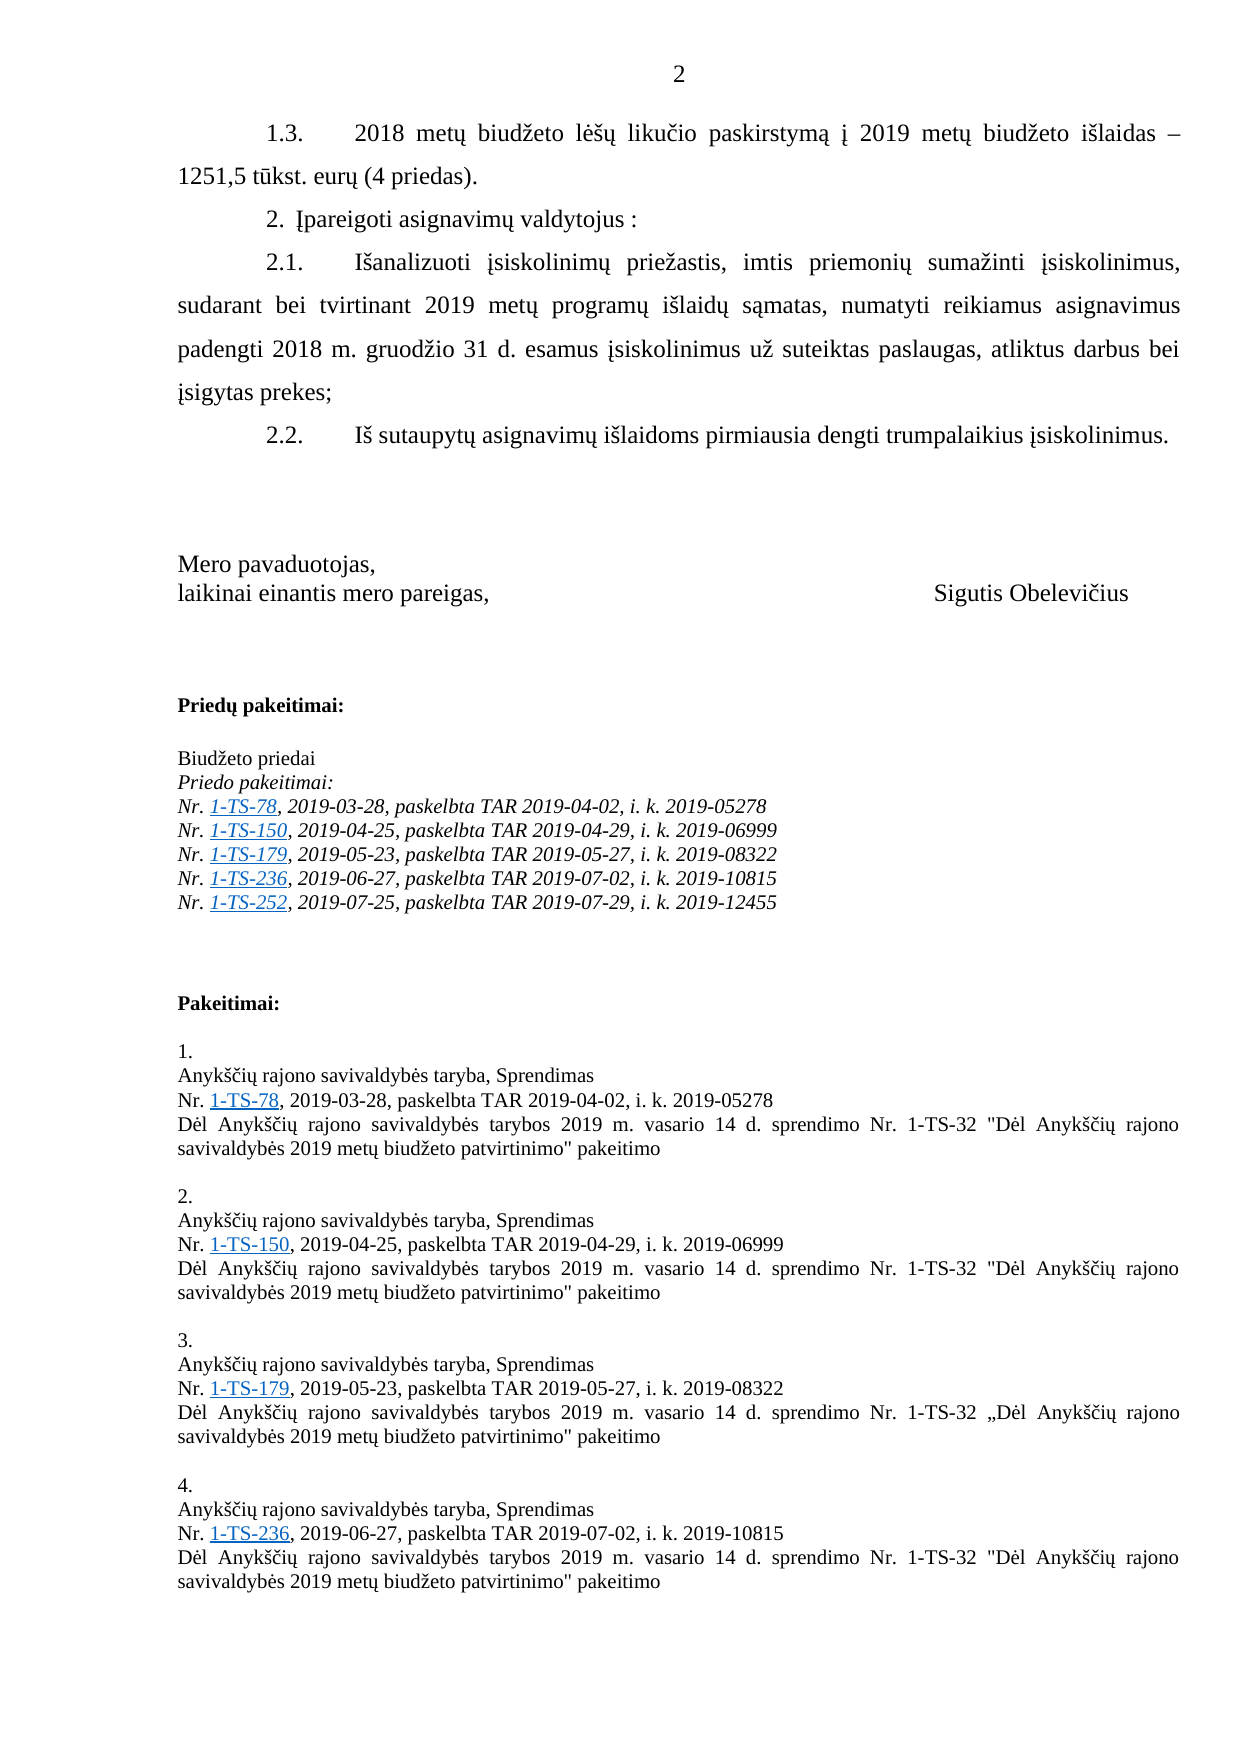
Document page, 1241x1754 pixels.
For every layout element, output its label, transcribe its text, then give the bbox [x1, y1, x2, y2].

text Anykščių rajono savivaldybės taryba, Sprendimas [177, 1352, 1181, 1376]
text Anykščių rajono savivaldybės taryba, Sprendimas [177, 1208, 1181, 1232]
text Priedų pakeitimai: [177, 693, 1181, 717]
text Dėl Anykščių rajono savivaldybės tarybos 2019 m. vasario 14 d. sprendimo Nr. 1-TS-32 „Dėl Anykščių rajono savivaldybės 2019 metų biudžeto patvirtinimo" pakeitimo [177, 1400, 1181, 1448]
text Mero pavaduotojas, [177, 549, 1181, 578]
text 2. Įpareigoti asignavimų valdytojus : [252, 204, 1181, 233]
text Dėl Anykščių rajono savivaldybės tarybos 2019 m. vasario 14 d. sprendimo Nr. 1-TS-32 "Dėl Anykščių rajono savivaldybės 2019 metų biudžeto patvirtinimo" pakeitimo [177, 1256, 1181, 1304]
text Nr. 1-TS-179, 2019-05-23, paskelbta TAR 2019-05-27, i. k. 2019-08322 [177, 842, 1181, 866]
text 2.2. Iš sutaupytų asignavimų išlaidoms pirmiausia dengti trumpalaikius įsiskolinimus. [177, 420, 1181, 449]
text Pakeitimai: [177, 991, 1181, 1015]
text Nr. 1-TS-252, 2019-07-25, paskelbta TAR 2019-07-29, i. k. 2019-12455 [177, 890, 1181, 914]
text 4. [177, 1472, 1181, 1497]
text Nr. 1-TS-78, 2019-03-28, paskelbta TAR 2019-04-02, i. k. 2019-05278 [177, 1087, 1181, 1112]
text Anykščių rajono savivaldybės taryba, Sprendimas [177, 1497, 1181, 1521]
text Dėl Anykščių rajono savivaldybės tarybos 2019 m. vasario 14 d. sprendimo Nr. 1-TS-32 "Dėl Anykščių rajono savivaldybės 2019 metų biudžeto patvirtinimo" pakeitimo [177, 1112, 1181, 1160]
text Nr. 1-TS-236, 2019-06-27, paskelbta TAR 2019-07-02, i. k. 2019-10815 [177, 1521, 1181, 1545]
text 2. [177, 1184, 1181, 1208]
text Priedo pakeitimai: [177, 770, 1181, 794]
text 1.3. 2018 metų biudžeto lėšų likučio paskirstymą į 2019 metų biudžeto išlaidas – 1251,5 tūkst. eurų (4 priedas). [177, 118, 1181, 190]
text Nr. 1-TS-150, 2019-04-25, paskelbta TAR 2019-04-29, i. k. 2019-06999 [177, 1232, 1181, 1256]
text Nr. 1-TS-78, 2019-03-28, paskelbta TAR 2019-04-02, i. k. 2019-05278 [177, 794, 1181, 818]
text Dėl Anykščių rajono savivaldybės tarybos 2019 m. vasario 14 d. sprendimo Nr. 1-TS-32 "Dėl Anykščių rajono savivaldybės 2019 metų biudžeto patvirtinimo" pakeitimo [177, 1545, 1181, 1593]
text 1. [177, 1039, 1181, 1063]
text 3. [177, 1328, 1181, 1352]
text Nr. 1-TS-236, 2019-06-27, paskelbta TAR 2019-07-02, i. k. 2019-10815 [177, 866, 1181, 890]
text Biudžeto priedai [177, 746, 1181, 770]
text laikinai einantis mero pareigas, Sigutis Obelevičius [177, 578, 1181, 607]
text Nr. 1-TS-150, 2019-04-25, paskelbta TAR 2019-04-29, i. k. 2019-06999 [177, 818, 1181, 842]
text 2.1. Išanalizuoti įsiskolinimų priežastis, imtis priemonių sumažinti įsiskolinimus, sudarant bei tvirtinant 2019 metų programų išlaidų sąmatas, numatyti reikiamus asignavimus padengti 2018 m. gruodžio 31 d. esamus įsiskolinimus už suteiktas paslaugas, atliktus darbus bei įsigytas prekes; [177, 247, 1181, 406]
text Nr. 1-TS-179, 2019-05-23, paskelbta TAR 2019-05-27, i. k. 2019-08322 [177, 1376, 1181, 1400]
text Anykščių rajono savivaldybės taryba, Sprendimas [177, 1063, 1181, 1087]
